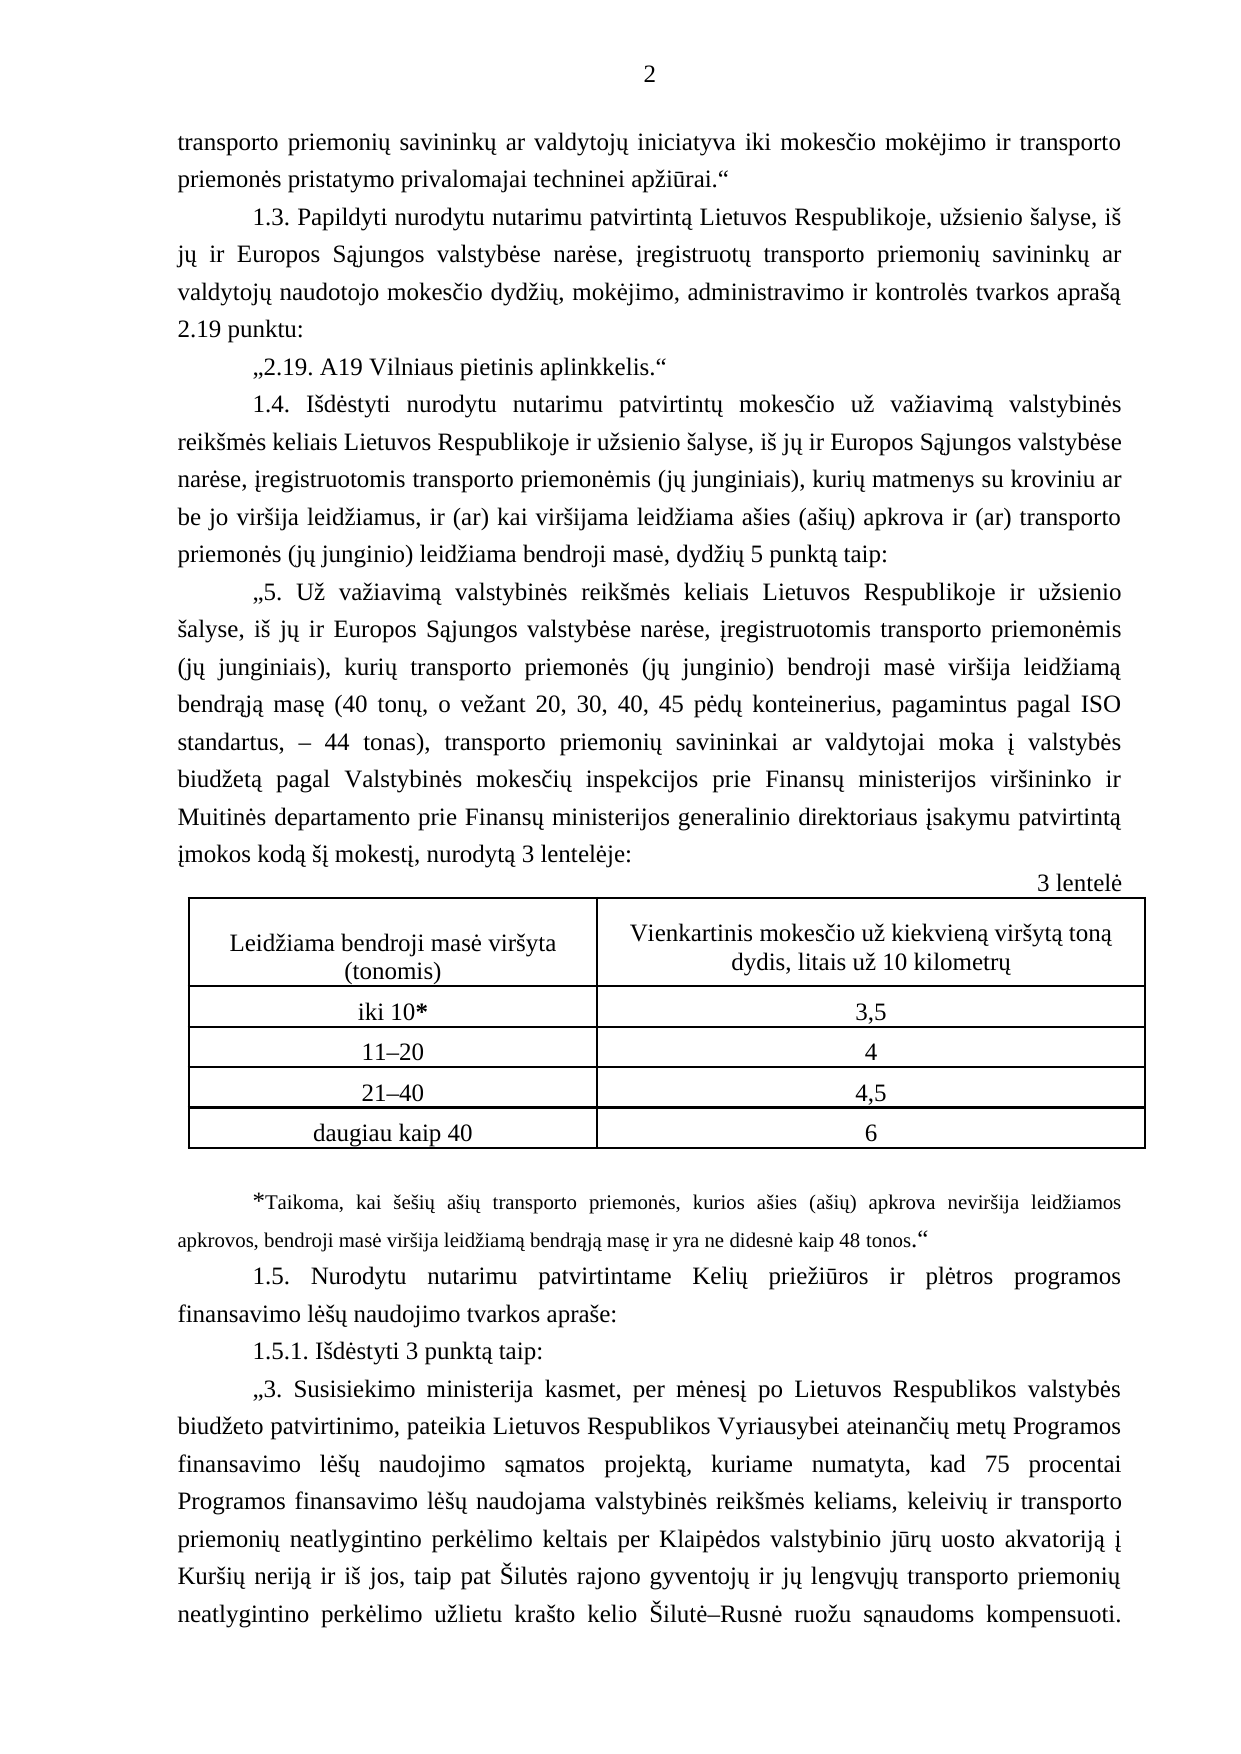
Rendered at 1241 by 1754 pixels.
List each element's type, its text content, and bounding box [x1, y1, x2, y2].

text „2.19. A19 Vilniaus pietinis aplinkkelis.“ [177, 343, 1122, 381]
text 1.3. Papildyti nurodytu nutarimu patvirtintą Lietuvos Respublikoje, užsienio šalyse, iš jų ir Europos Sąjungos valstybėse narėse, įregistruotų transporto priemonių savininkų ar valdytojų naudotojo mokesčio dydžių, mokėjimo, administravimo ir kontrolės tvarkos aprašą 2.19 punktu: [177, 193, 1122, 343]
table_cell 11–20 [190, 1028, 596, 1066]
text 1.5.1. Išdėstyti 3 punktą taip: [177, 1328, 1122, 1365]
text „5. Už važiavimą valstybinės reikšmės keliais Lietuvos Respublikoje ir užsienio šalyse, iš jų ir Europos Sąjungos valstybėse narėse, įregistruotomis transporto priemonėmis (jų junginiais), kurių transporto priemonės (jų junginio) bendroji masė viršija leidžiamą bendrąją masę (40 tonų, o vežant 20, 30, 40, 45 pėdų konteinerius, pagamintus pagal ISO standartus, – 44 tonas), transporto priemonių savininkai ar valdytojai moka į valstybės biudžetą pagal Valstybinės mokesčių inspekcijos prie Finansų ministerijos viršininko ir Muitinės departamento prie Finansų ministerijos generalinio direktoriaus įsakymu patvirtintą įmokos kodą šį mokestį, nurodytą 3 lentelėje: [177, 568, 1122, 868]
text 1.4. Išdėstyti nurodytu nutarimu patvirtintų mokesčio už važiavimą valstybinės reikšmės keliais Lietuvos Respublikoje ir užsienio šalyse, iš jų ir Europos Sąjungos valstybėse narėse, įregistruotomis transporto priemonėmis (jų junginiais), kurių matmenys su kroviniu ar be jo viršija leidžiamus, ir (ar) kai viršijama leidžiama ašies (ašių) apkrova ir (ar) transporto priemonės (jų junginio) leidžiama bendroji masė, dydžių 5 punktą taip: [177, 381, 1122, 568]
text 3 lentelė [177, 868, 1122, 897]
text *Taikoma, kai šešių ašių transporto priemonės, kurios ašies (ašių) apkrova neviršija leidžiamos apkrovos, bendroji masė viršija leidžiamą bendrąją masę ir yra ne didesnė kaip 48 tonos.“ [177, 1178, 1122, 1253]
table_cell iki 10* [190, 987, 596, 1026]
text 1.5. Nurodytu nutarimu patvirtintame Kelių priežiūros ir plėtros programos finansavimo lėšų naudojimo tvarkos apraše: [177, 1253, 1122, 1328]
text transporto priemonių savininkų ar valdytojų iniciatyva iki mokesčio mokėjimo ir transporto priemonės pristatymo privalomajai techninei apžiūrai.“ [177, 118, 1122, 193]
table_cell 4 [598, 1028, 1144, 1066]
table_header Vienkartinis mokesčio už kiekvieną viršytą toną dydis, litais už 10 kilometrų [598, 899, 1144, 985]
table_cell 21–40 [190, 1068, 596, 1106]
table_cell 3,5 [598, 987, 1144, 1026]
table_cell daugiau kaip 40 [190, 1109, 596, 1147]
text „3. Susisiekimo ministerija kasmet, per mėnesį po Lietuvos Respublikos valstybės biudžeto patvirtinimo, pateikia Lietuvos Respublikos Vyriausybei ateinančių metų Programos finansavimo lėšų naudojimo sąmatos projektą, kuriame numatyta, kad 75 procentai Programos finansavimo lėšų naudojama valstybinės reikšmės keliams, keleivių ir transporto priemonių neatlygintino perkėlimo keltais per Klaipėdos valstybinio jūrų uosto akvatoriją į Kuršių neriją ir iš jos, taip pat Šilutės rajono gyventojų ir jų lengvųjų transporto priemonių neatlygintino perkėlimo užlietu krašto kelio Šilutė–Rusnė ruožu sąnaudoms kompensuoti. [177, 1365, 1122, 1628]
table_header Leidžiama bendroji masė viršyta (tonomis) [190, 899, 596, 985]
table_cell 6 [598, 1109, 1144, 1147]
table_cell 4,5 [598, 1068, 1144, 1106]
